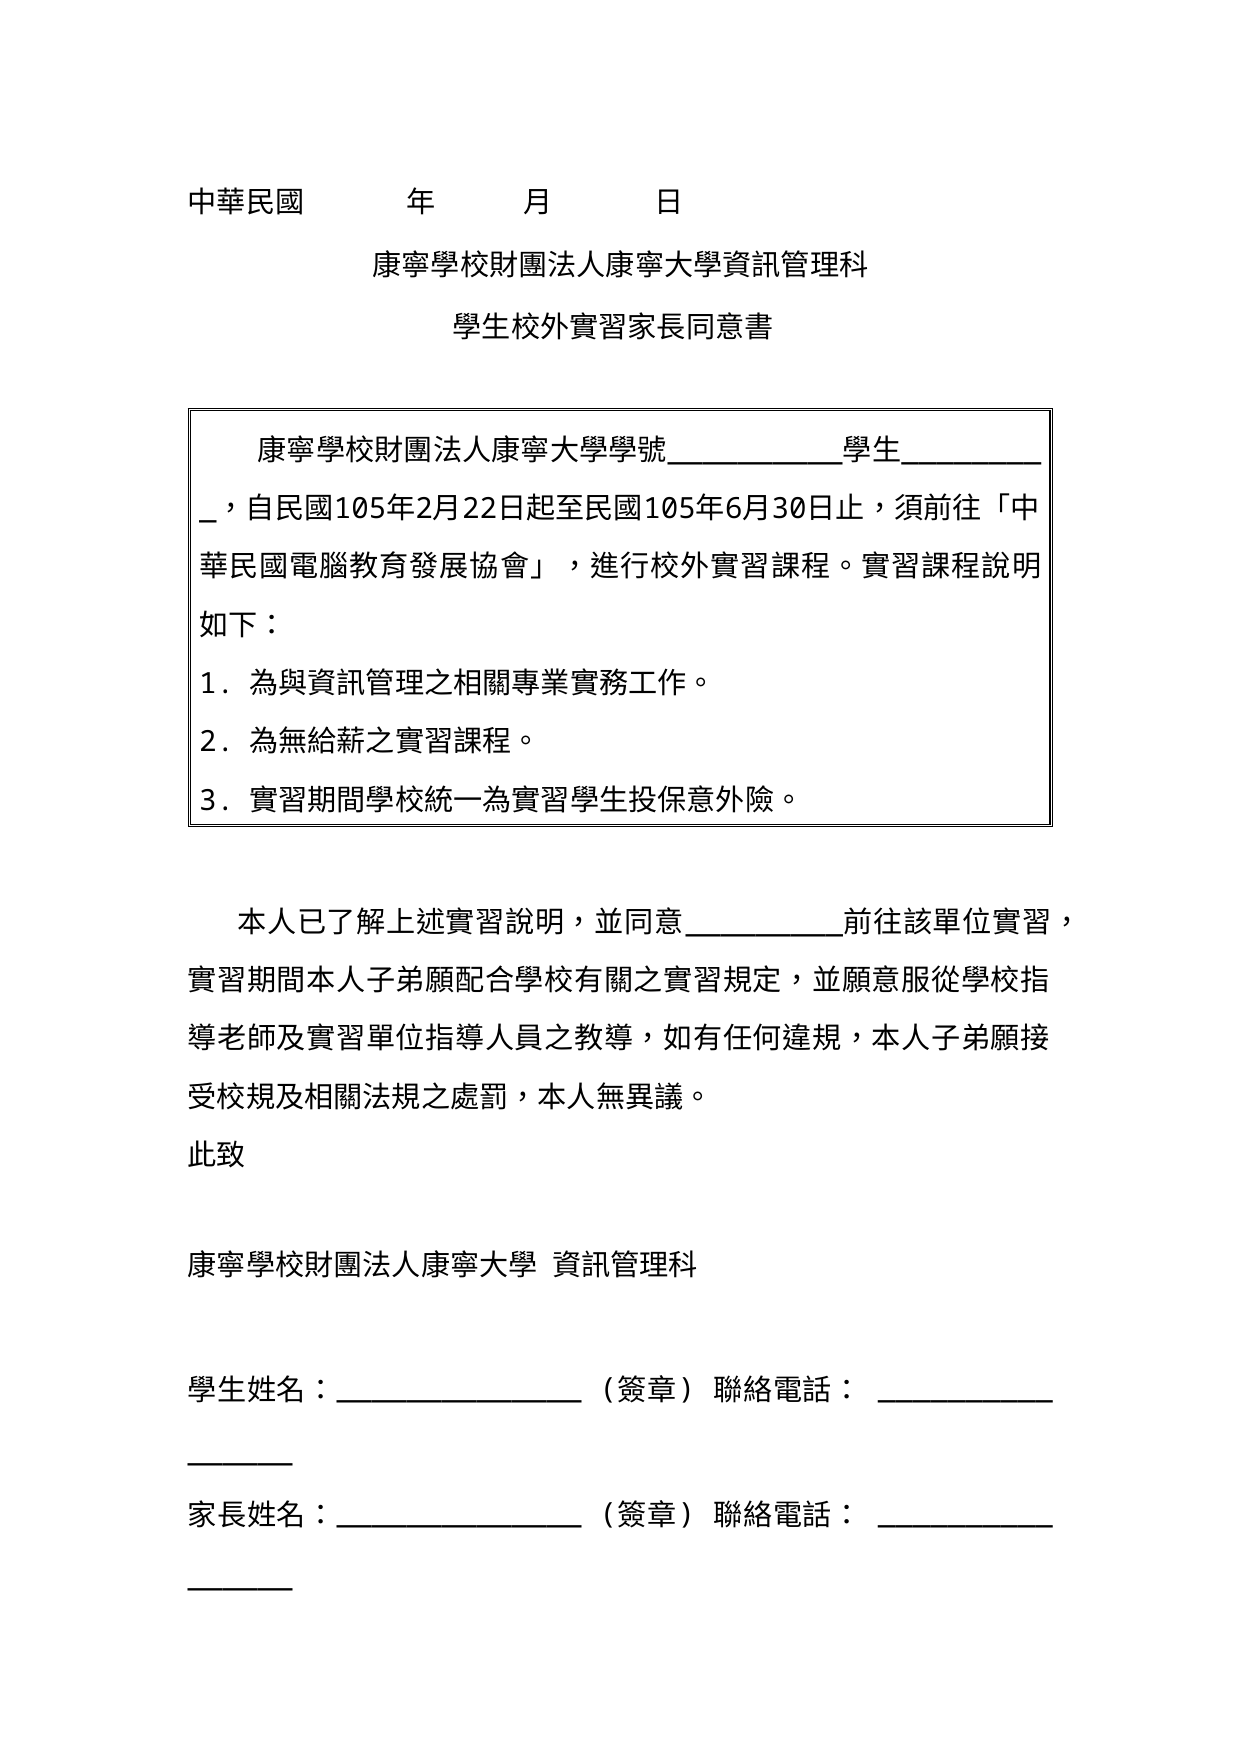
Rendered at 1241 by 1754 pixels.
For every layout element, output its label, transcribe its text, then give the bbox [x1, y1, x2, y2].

list 為無給薪之實習課程。 [191, 700, 1049, 758]
text 家長姓名：______________ (簽章) 聯絡電話： ________________ [187, 1471, 1053, 1596]
text 學生姓名：______________ (簽章) 聯絡電話： ________________ [187, 1346, 1053, 1471]
text 學生校外實習家長同意書 [187, 283, 1053, 346]
text 康寧學校財團法人康寧大學學號__________學生_________，自民國105年2月22日起至民國105年6月30日止，須前往「中華民國電腦教育發展協會」，進行校外實習課程。實習課程說明如下： [191, 411, 1049, 642]
list 為與資訊管理之相關專業實務工作。 [191, 642, 1049, 700]
text 中華民國 年 月 日 [187, 158, 1053, 221]
text 此致 [187, 1119, 1053, 1177]
list 實習期間學校統一為實習學生投保意外險。 [191, 758, 1049, 824]
text 康寧學校財團法人康寧大學資訊管理科 [187, 221, 1053, 283]
text 康寧學校財團法人康寧大學 資訊管理科 [187, 1221, 1053, 1283]
text 本人已了解上述實習說明，並同意_________前往該單位實習，實習期間本人子弟願配合學校有關之實習規定，並願意服從學校指導老師及實習單位指導人員之教導，如有任何違規，本人子弟願接受校規及相關法規之處罰，本人無異議。 [187, 885, 1053, 1119]
